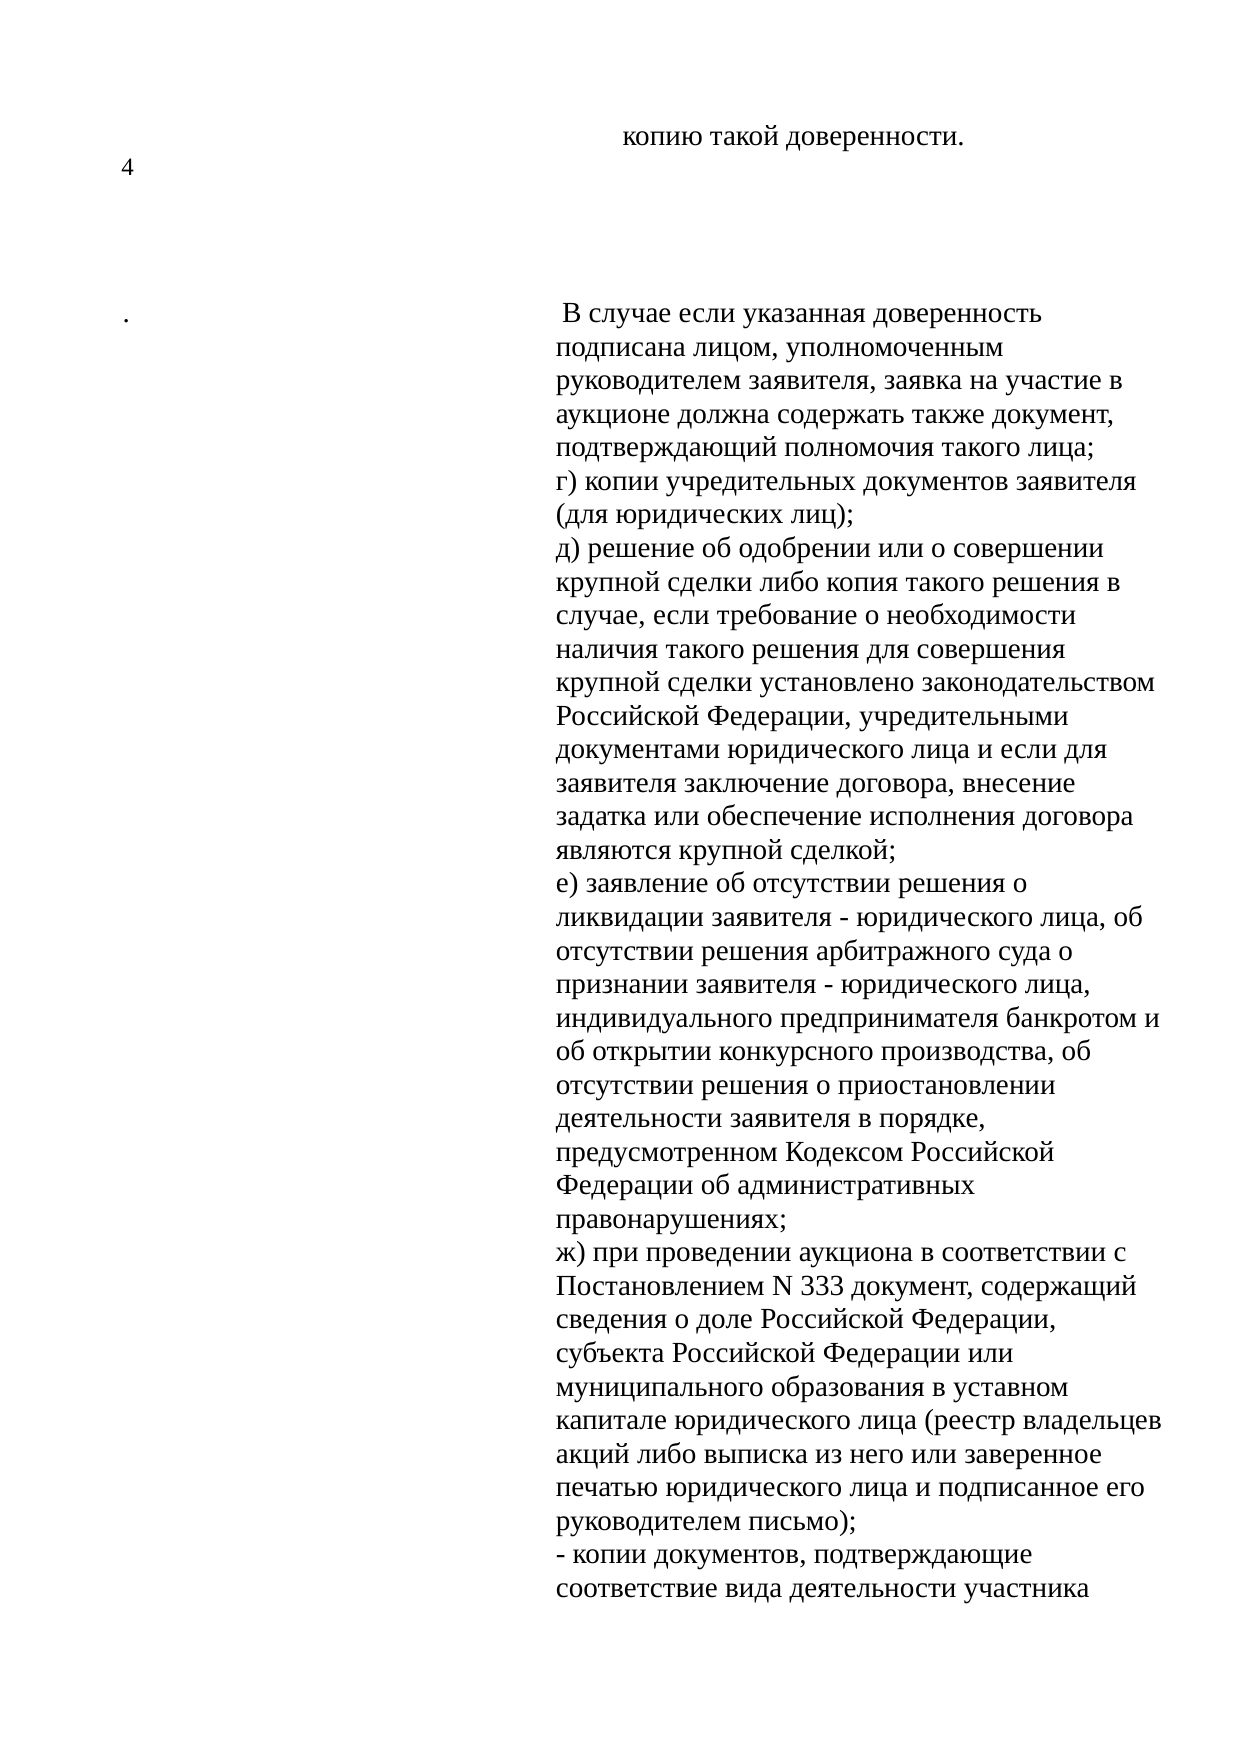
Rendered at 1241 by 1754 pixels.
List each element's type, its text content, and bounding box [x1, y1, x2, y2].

table_cell [120, 118, 237, 152]
table_cell [237, 118, 621, 152]
table_cell копию такой доверенности. [621, 118, 1240, 152]
table_header [323, 295, 554, 1603]
table_header В случае если указанная доверенность подписана лицом, уполномоченным руководителем заявителя, заявка на участие в аукционе должна содержать также документ, подтверждающий полномочия такого лица; г) копии учредительных документов заявителя (для юридических лиц); д) решение об одобрении или о совершении крупной сделки либо копия такого решения в случае, если требование о необходимости наличия такого решения для совершения крупной сделки установлено законодательством Российской Федерации, учредительными документами юридического лица и если для заявителя заключение договора, внесение задатка или обеспечение исполнения договора являются крупной сделкой; е) заявление об отсутствии решения о ликвидации заявителя - юридического лица, об отсутствии решения арбитражного суда о признании заявителя - юридического лица, индивидуального предпринимателя банкротом и об открытии конкурсного производства, об отсутствии решения о приостановлении деятельности заявителя в порядке, предусмотренном Кодексом Российской Федерации об административных правонарушениях; ж) при проведении аукциона в соответствии с Постановлением N 333 документ, содержащий сведения о доле Российской Федерации, субъекта Российской Федерации или муниципального образования в уставном капитале юридического лица (реестр владельцев акций либо выписка из него или заверенное печатью юридического лица и подписанное его руководителем письмо); - копии документов, подтверждающие соответствие вида деятельности участника [555, 295, 1240, 1603]
table_cell [621, 152, 1240, 180]
table_cell [138, 152, 237, 180]
table_cell [237, 152, 621, 180]
table_cell 4 [120, 152, 138, 180]
table_header . [121, 295, 323, 1603]
table_header ДОКУМЕНТАЦИЯ ОБ АУКЦИОНЕ на право заключения договора о продаже муниципального имущества, находящегося в муниципальной собственности Усть-Калманского сельсовета СОДЕРЖАНИЕ Раздел 1.ОБЩИЕ УСЛОВИЯ ПРОВЕДЕНИЯ АУКЦИОНА…. ………………….…………………………..3 Раздел 2. ИНФОРМАЦИОННАЯ КАРТА АУКЦИОНА ……………………………………………………..8 Раздел 3. ОБРАЗЦЫ ФОРМ И ДОКУМЕНТОВ ДЛЯ ЗАПОЛНЕНИЯ ЗАЯВИТЕЛЯМИ ..........................13 Раздел 4. ПРОЕКТЫ купли-продажи муниципального имущества РАЗДЕЛ 1. ОБЩИЕ УСЛОВИЯ ПРОВЕДЕНИЯ АУКЦИОНА 1. Общие положения 1.1. Настоящая документация об аукционе подготовлена в соответствии с нормами Гражданского кодекса Российской Федерации, Федерального закона от 26 июля 2006г. № 135-Ф3 «О защите конкуренции», с «Правилами проведения конкурсов или аукционов на право заключения договоров аренды, договоров безвозмездного пользования, договоров доверительного управления имуществом, иных договоров, предусматривающих переход прав владения и (или) пользования в отношении государственного или муниципального имущества», утвержденным Приказом ФАС России от10.02.2010 № 67 «О порядке проведения конкурсов или аукционов на право заключения договоров аренды, договоров безвозмездного пользования, договоров доверительного управления имуществом, иных договоров, предусматривающих переход прав владения и (или) пользования в отношении государственного или муниципального имущества, и перечня видов имущества, в отношении которого заключение указанных договоров, может осуществляться путем провидения торгов в форме конкурса». 1.2. Организатором аукциона является МО «Усть-Калманский сельсовет»» 1.3. Организатор аукциона проводит аукцион в соответствии с процедурами, условиями и положениями настоящей аукционной документации. 1.4. Условия, содержащиеся в извещении о провидении аукциона, и условия, содержащиеся в документации об аукционе, являются условиями публичной оферты. Подача заявки на участие в аукционе является акцептом такой оферты. 1.5. При заключении и исполнении договора изменение условий, указанных в документации об аукционе, по соглашению сторон и в одностороннем порядке не допускается. 1.6. Извещение и аукционная документация о проведении аукциона публикуются на сайте Администрации Усть-Калманского района, электронный адрес: www.ust-kalmanka22.r 1.7. Начальная цена договора (цена лота) за пользование объектами недвижимости устанавливается в размере месячной арендной платы без НДС, других налоговых платежей, оплаты услуг по содержанию и эксплуатации объекта недвижимости, коммунальных платежей, страхования объекта недвижимости. 1.8. "Шаг аукциона" устанавливается в размере пяти процентов начальной цены договора (цены лота), указанной в настоящей документации о провидении аукциона. 1.9. Организатор аукциона вправе отказаться от провидения аукциона не позднее, чем за пять дней до даты окончания срока подачи заявок на участие в аукционе. 1.10. На бумажном носителе документацию об аукционе можно получить на основании заявления любого заинтересованного лица в срок, с даты опубликования данного извещения до даты окончания подачи заявок на участие в аукционе, по адресу: 658150, Алтайский край, с. Усть-Калманский район, с.Усть-Калманка, ул. Горького, д.59. 1.11. Документация об аукционе предоставляется организатором аукциона указанному лицу в течени двух рабочих дней со дня получения организатором соответствующего заявления. 1.12. Плата за предоставление аукционной документации не устанавливается. 1.13. Требование о внесении задатка не установлено. 1.14.Организатором аукциона создана аукционная комиссия Постановлением Главы сельсовета от__21.03.2019г.____в составе 5 человек. 2. Требование к техническому состоянию имущества 2.1. Усть-Калманский сельсовет проводит открытый аукцион по продаже ½ доли в праве собственности на квартиру, общей площадью 62,7 кв. м. и земельного участка, площадью 694 кв. м. кадастровый № 226546030314649, на право заключения договора по продажи жилого помещения, находящегося в муниципальной собственности Усть-Калманского сельсовета 2.2 Место расположения, описание имущества, площадь помещения и целевое назначение: Лот №1 Жилое помещение, расположенное по адресу: 658150, Алтайский край, с. Усть-Калманский район, с.Усть-Калманка, ул. Красноармейская, д. 51. Техническое состояние: удовлетворительное. Оснащенность: Теплоснабжение, электроснабжение, освещение, водоснабжение. Начальная (минимальная) цена 473299.00руб. задаток - не предусмотрен, шаг аукциона- 23664,95 руб.(5% от начальной цены лота) Форма, срок, порядок оплаты по купли-продажи 3.1. Форма, срок, порядок оплаты по договору купли-продажи победителям аукциона производится за счет собственных средств путем безналичного расчета в соответствии с данным договором и гражданским кодексом РФ. 3.2. Предложения о цене заявляются участниками открыто в ходе проведения аукциона. 4. Подача заявок на участие в аукционе 4.1 Заявка на участие в аукционе подается в срок и по форме, которой установлена документацией об аукционе. Подача заявки на участие в аукционе является акцептом оферты в соответствии со статьей 438 Гражданского кодекса Российской Федерации. 4.2. Дата размещения извещения и аукционной документации о проведение аукциона с открытой формой подачи предложений по продаже муниципального имущества по лоту на сайте https://ust-kalmanka22.ru//. 4.3. Датой начала срока подачи заявок 01.04.2019г. на участие в аукционе и прилагаемых к ним документов является день, следующий за днем размещения на официальном сайте торгов извещения о провидении аукциона, за исключением выходных и праздничных дней. Время приема заявок: с 9.00 ч. до 17.00 ч.(время местное) по адресу: 658150, Алтайский край, с. Усть-Калманский район, с. Усть-Калманка, ул. Горького, д.59. За разъяснениями положений документации об аукционе можно обращаться по указанным координатам в установленное время. 4.4. Последний день приема заявок 26.04.2019 до 10.00 ч.(время местное) 4.5. Заявитель вправе подать только одну заявку на участие в аукционе. 4.6. Заявка принимается в установленное время, фиксируется дата, время подачи заявки, ей присваивается регистрационный номер в журнале регистрации заявок. 4.7. 3аявитель вправе отозвать заявку в любое время до установленных даты и времени начала рассмотрения заявок на участие в аукционе. 4.8. Осмотр имущества, права на которое передаются по договору, производится Заявителем по рабочим дням с 09.00 час. до 17.00 час. с 01.04.2019. по 26.04.2019. .(время местное) 5. Требования к содержанию, форме и составу заявки на участие в аукционе 5.1. Заявка на участие в аукционе должна содержать: 5.1.1. Сведения и документы о заявителе, подавшем такую заявку а) фирменное наименование (наименование), сведения об организационно-правовой форме, о месте нахождения, почтовый адрес (для юридического лица), фамилия, имя, отчество, паспортные данные, сведения о месте жительства (для физического лица), номер контактного телефона; б) полученную не ранее чем за шесть месяцев до даты размещения на официальном сайте торгов извещения о проведении аукциона, выписку из единого государственного реестра юридических лиц или нотариально заверенную копию такой выписки (для юридических лиц), полученную не ранее чем за шесть месяцев до даты размещения на официальном сайте торгов извещения о проведении аукциона выписку из единого государственного реестра индивидуальных предпринимателей или нотариально заверенную копию такой выписки (для индивидуальных предпринимателей), копии документов, удостоверяющих личность (для иных физических лиц), надлежащим образом заверенный перевод на русский язык документов о государственной регистрации юридического лица или физического лица в качестве индивидуального предпринимателя в соответствии с законодательством соответствующего государства (для иностранных лиц), полученные не ранее чем за шесть месяцев до даты размещения на официальном сайте торгов извещения о проведении аукциона; в) документ, подтверждающий полномочия лица на осуществление действий от имени Заявителя - юридического лица (копия решения о назначении или об избрании либо приказа о назначении физического лица на должность, в соответствии с которым такое физическое лицо обладает правом действовать от имени Заявителя без доверенности (далее– руководитель). В случае если от имени Заявителя действует иное лицо, заявка на участие в конкурсе должна содержать также доверенность на осуществление действий от имени Заявителя, заверенную печатью Заявителя и подписанную руководителем Заявителя (для юридических лиц) или уполномоченным этим руководителем лицом, либо нотариально заверенную копию такой доверенности. В случае если указанная доверенность подписана лицом, уполномоченным руководителем Заявителя, заявка на участие в аукционе должна содержать также документ, подтверждающий полномочия такого лица; г) копии учредительных документов Заявителя (для юридических лиц); д) решение об одобрении или о совершении крупной сделки либо копия такого решения в случае, если требование о необходимости наличия такого решения для совершения крупной сделки установлено законодательством Российской Федерации, учредительными документами юридического лица и если для Заявителя заключение договора, внесение задатка или обеспечение исполнения договора являются крупной сделкой; е) заявление об отсутствии решения о ликвидации Заявителя - юридического лица, об отсутствии решения арбитражного суда о признании Заявителя - юридического лица, индивидуального предпринимателя банкротом и об открытии конкурсного производства, об отсутствии решения о приостановлении деятельности Заявителя в порядке, предусмотренном Кодексом Российской Федерации об административных правонарушениях 5.2. Форма заявки на аукцион и перечень прилагаемого к ней пакета документов содержатся в Приложении 1 к документации об аукционе. 5.4. При оформлении заявки необходимо следовать Инструкции по заполнению заявки, являющейся Приложением 2 к документации об аукционе. 6. Требования к участникам аукциона 7.1. Организатор аукциона предъявляет одинаковые требования ко всем потенциальным участникам аукциона. 7.2. В аукционе могут принять участие: любое юридическое лицо независимо от организационно-правовой формы, формы собственности, места нахождения, а также место происхождения капитала или любое физическое лицо, в том числе индивидуальный предприниматель, претендующий на заключение договора. 7.3. К участию в аукционе допускаются лица: а) своевременно подавшие заявку на участие в аукционе; б) представившие надлежащим образом оформленные документы в необходимом количестве и в соответствии с перечнем, указанным в аукционной. документации. 7.4.3аявитель не допускается комиссией к участию в аукционе в случаях: а) непредставления документов, определенных содержанием заявки на участие в аукционе; б) несоответствия требованиям, установленным законодательством Российской Федерации к участникам аукциона; в) несоответствия заявки на участие в аукционе требованиям документации об аукционе; г) наличия решения о ликвидации Заявителя - юридического лица или наличие решения арбитражного суда о признании Заявителя - юридического лица, индивидуального предпринимателя банкротом и об открытии конкурсного производства; д) наличие решения о приостановлении деятельности Заявителя в порядке, предусмотренном Кодексом Российской Федерации об административных правонарушениях, на день рассмотрения заявки на участие в аукционе. 7. Рассмотрение заявок 8.1. Заседание аукционной комиссии по рассмотрению заявок на участие в аукционе состоится: 26.04.2019 в 14:00 по адресу:658150, Алтайский край, с. Усть-Калманский район, с.Усть-Калманка, ул. Горького, д.59. 8.2. Рассмотрение заявок на участие в аукционе проходит в течение 1 рабочего дня со дня окончания подачи заявок. 8.3. Аукционная комиссия ведет протокол рассмотрения заявок, который содержит сведения о Заявителе, решение о допуске Заявителя к участию в аукционе, о признании его участником или об отказе в допуске Заявителя к участию в аукционе с обоснованием такого решения. 8.4. Протокол рассмотрения заявок размещается на сайте http://ust-kalmanka22.ru, а Заявителям направляются уведомления о принятых решениях комиссии. 8.5. В случаи, если принято решение об отказе в допуске к участию всех Заявителей, аукцион признается несостоявшимся. 8.6. В случаи, если по итогам рассмотрения заявок участником аукциона признан один Заявитель, аукцион признается несостоявшимся. Единственному Заявителю предлагается заключить договоркупли-продажи. 8.7. Проведение аукциона 9.1. В аукционе участвуют только Заявители, признанные участниками аукциона. 9.2. В случаи признания участниками аукциона двух и более Заявителей проводится аукцион. Место, дата и время проведения аукциона: аукцион состоится по адресу: 658150, Алтайский край, с. Усть-Калманский район, с.Усть-Калманка, ул. Горького, д.59 29.04.2019 в 14ч.00мин. 9.3. Аукцион проводится в соответствии с частями ХХ-ХХII Правил, утвержденных Приказом Федеральной антимонопольной службы России от 10.02.2010 № 67 «О порядке проведения конкурсов или аукционов на право заключения договоров аренды, договоров безвозмездного пользования, договоров доверительного управления имуществом, иных договоров, предусматривающих переход прав владения и (или) пользования в отношении государственного или муниципального имущества, и перечня видов имущества, в отношении которого заключение указанных договоров может осуществляться путем проведения торгов в форме конкурса». 9.4. Аукцион проводится организатором аукциона в присутствии членов аукционной комиссии и участников аукциона (их представителей). 9.5. Аукцион проводится путем повышения начальной (минимальной) цены договора (цены лота), указанной в документации о проведении аукциона, на "шаг аукциона". 9.6. Аукционист выбирается из числа членов аукционной комиссии путем открытого голосования членов аукционной комиссии большинством голосов. 9.7. "Шаг аукциона» устанавливается в размере пяти процентов начальной (минимальной) цены договора (цены лота), указанной в извещении о провидении аукциона. В случаи, если после троекратного объявления последнего предложения о цене договора ни один из участников аукциона не заявил о своем намерении предложить более высокую цену договора, аукционист обязан снизить "шаг аукциона" на 0,5 процента начальной (минимальной) цены договора (цены лота), но не ниже 0,5 процента начальной (минимальной) цены договора (цены лота). Величина повышения начальной цены договора («шаг аукциона») – 23664,95 руб. 9.8. Победителем аукциона признается участник, который предложил наиболее высокую цену договора, либо действующий правообладатель, если он заявил о своем желании заключить договор по объявленной аукционистом наиболее высокой цене договора. 9.9. Протокол о провидении аукциона размещается на официальном сайте в течение дня, следующего после дня подписания указанного протокола. 9.10. В случае если в аукционе участвовал один участник или в случае если в связи с отсутствием предложений о цене договора, предусматривающих более высокую цену договора, чем начальная (минимальная) цена договора (цена лота), "шаг аукциона" снижен в соответствии с пунктом 9.7. настоящей Аукционной документации до минимального размера и после троекратного объявления предложения о начальной (минимальной) цене договора (цене лота) не поступило ни одного предложения о цене договора, которое предусматривало бы более высокую цену договора, аукцион признается несостоявшимся. 9.11. Любой участник аукциона вправе осуществлять аудио- и/или видеозапись аукциона. 9.12. Протоколы, составленные в ходе проведения аукциона, заявки на участие в аукционе, документация об аукционе, изменения, внесенные в документацию об аукционе, и разъяснения документации об аукционе, а также аудио- или видеозапись аукциона хранятся организатором аукциона не менее трех лет. 9. Заключение договора по результатам проведения аукциона 10.1. Заключение договора осуществляется в порядке, предусмотренном Гражданским кодексом Российской Федерации и иными федеральными законами. 10.2. В срок, предусмотренный для заключения договора, организатор аукциона отказывается от заключения договора с победителем аукциона либо с участником аукциона, с которым заключается такой договор в соответствии с пунктом 10.7 аукционной документации, в случае установления факта: 1) проведения ликвидации такого участника конкурса - юридического лица или принятия арбитражным судом решения о признании такого участника конкурса - юридического лица, индивидуального предпринимателя банкротом и об открытии конкурсного производства; 2) приостановления деятельности такого лица в порядке, предусмотренном Кодексом Российской Федерации об административных правонарушениях; 3) предоставления таким лицом заведомо ложных сведений, содержащихся в документах, предусмотренных аукционной документации. 10.3. В случае отказа от заключения договора с победителем аукциона либо при уклонении победителя аукциона от заключения договора с участником аукциона, с которым заключается такой договор, аукционной комиссией в срок не позднее дня, следующего после дня установления фактов, предусмотренных пунктом 10.2. аукционной документации и являющихся основанием для отказа от заключения договора, составляется протокол об отказе от заключения договора. 10.4.Протокол составляется в двух экземплярах, один из которых хранится у организатора аукциона. Указанный протокол размещается организатором аукциона на официальном сайте торгов в течение дня, следующего после дня подписания указанного протокола. Организатор аукциона в течение двух рабочих дней с даты подписания протокола передает один экземпляр протокола лицу, с которым отказывается заключить договор (направляет по почте лицу по адресу, указанному в заявке) 10.5. В случае перемены собственника или обладателя имущественного права действие соответствующего договора не прекращается и проведение торгов не требуется. 10.6. В случае если победитель аукциона или участник аукциона, заявке на участия в аукционе которого присвоен второй номер, в срок, предусмотренный документацией об аукционе, не представил организатору аукциона подписанный договор, переданный ему в соответствии с аукционной документацией, победитель аукциона или участник аукциона, заявке на участие в аукционе которого присвоен второй номер, признается уклонившимся от заключения договора. 10.7. В случае если победитель аукциона признан уклонившимся от заключения договора, организатор аукциона вправе обратиться в суд с иском о понуждении победителя аукциона заключить договор, а также о возмещении убытков, причиненных уклонением от заключения договора, либо заключить договор с участником аукциона, заявке на участия в аукционе которого присвоен второй номер. Организатор аукциона заключает договор с участником аукциона, заявке на участие в аукционе которого присвоен второй номер, при отказе от заключения договора с победителем аукциона в случаях, предусмотренных пунктом 10.3. аукционной документации. Организатор аукциона в течение трех рабочих дней с даты подписания протокола аукциона передает участнику аукциона, заявке на участие в аукционе которого присвоен второй номер, один экземпляр протокола и проект договора, который составляется путем включения условий исполнения договора, предложенных участником аукциона, заявке на участие в аукционе которого присвоен второй номер, в заявке на участие в аукционе, в проект договора, прилагаемый к документации об аукционе. Указанный проект договора подписывается участников аукциона, заявке на участия в аукционе которого присвоен второй номер, в десятидневный срок и представляется организатору аукциона. При этом заключение договора для участника аукциона, заявке на участия в аукционе которого присвоен второй номер, является обязательным. В случае уклонения победителя аукциона или участника аукциона, заявке на участии в аукционе которого присвоен второй номер, от заключения договора, задатка внесенный ими не возвращается. В случае уклонения участника аукциона, заявке на участии в аукциона которого присвоен второй номер, от заключения договора организатор аукциона вправе обратиться в суд с иском о понуждении такого участника заключить договор, а также о возмещении убытков, причиненных уклонением от заключения договора. В случае если договор не заключен с победителем аукциона или с участником аукциона, заявке на участии в аукционе которого присвоен второй номер, аукцион признается несостоявшимся. 10.8. Договор заключается на условиях, указанных в поданной участником аукциона, с которым заключается договор, заявке на участие в аукционе и в аукционной документации. При заключении договора цена такого договора не может быть ниже начальной (минимальной) цены договора (цены лота), указанной в извещении о провидение аукциона. 10.9. Договор аренды согласовывается с администрацией Убинского сельсовета. 10.10. Арендатор вносит ежемесячно на расчетный счет Арендодателя арендную плату в срок до 05 числа текущего месяца путем перечисления денежных средств на расчетный счет Арендодателя, указанный в договоре. 10.11. Цена договора (цена лота) может быть увеличена в порядке, установленном действующим законодательством РФ на основании отчета об оценке рыночной величины нежилого помещения, при этом цена заключенного договора не может быть пересмотрена в сторону уменьшения. 10.12. При заключении и исполнении договора изменение условий договора, указанных в документации об аукционе, по соглашению сторон и в одностороннем порядке не допускается. 10.13. Участник аукциона, заключивший договор аренды обязан заключить договор на предоставление услуг по содержанию и эксплуатации нежилых помещений в порядке, установленном договором аренды нежилых помещений. Предупреждение! Организатор аукциона не несет ответственности за возможные технические ошибки, которые могут произойти в момент «скачивания» документации об аукционе с сайта Организатор аукциона несет ответственность только за достоверность выдаваемой в установленном порядке документации об аукционе на бумажном носителе. 10.14. Срок действия договора аренды нежилых помещений по результатам открытого аукциона (лота) устанавливается на 12 месяцев. 11.Последствия признания аукциона несостоявшимся. 11.1. В случае если аукцион признан несостоявшимся, организатор аукциона вправе объявить о проведении нового аукциона либо конкурса в установленном порядке. 11.2. В случае объявления о проведении нового аукциона организатор аукциона вправе изменить условия аукциона. РАЗДЕЛ 2. ИНФОРМАЦИОННАЯ КАРТА АУКЦИОНА Следующая информация и данные для открытого аукциона по продаже муниципального имущества дополняют и/или изменяют положения Раздела 1. «Общие условия проведения аукциона». При возникновении противоречия положения Раздела 2. «Информационная карта аукциона» имеют приоритет над положениями Раздела 1. «Общие условия проведения РАЗДЕЛ 3. ОБРАЗЦЫ ФОРМ И ДОКУМЕНТОВ ДЛЯ ЗАПОЛНЕНИЯ ЗАЯВИТЕЛЯМИ. Форма описи документов, представляемых для участия в аукционе ОПИСЬ ДОКУМЕНТОВ, представляемых для участия в открытом аукционе по продаже муниципального имущества, находящихся в муниципальной собственности Администрации Усть-Калманского сельсовета Усть-Калманского района Алтайского края: 1/2 доли в праве собственности на квартира, площадью 62,7 кв.м. и земельный участок, площадью 694 кв.м. расположенные по адресу: 658150, Алтайский край, с. Усть-Калманский район, с.Усть-Калманка, ул. Красноармейская, дом 51. Настоящим Администрация Усть-Калманского сельсовета Усть-Калманского района Алтайского края Форма запроса на разъяснение документации об аукционе На бланке организации Дата исх.№ Организатору аукциона: Администрации Усть-Калманского сельсовета от_____________________________________________ (Ф.И.О. претендента - физического лица либо полное наиме­нование претендента - юридического лица) ЗАПРОС НА РАЗЪЯСНЕНИЕ ДОКУМЕНТАЦИИ ОБ АУКЦИОНЕ Прошу Вас разъяснить следующие положения документации об аукционе: Ответ на запрос прошу направить по адресу:______________________________________ ________________________________________________________________________________ (почтовый адрес организации, направившей запрос) (должность руководителя) (подпись) (Имя, Отчество, Фамилия) М.П. Форма уведомления об отзыве аукционной заявки На бланке организации Дата исх.№ Организатору аукциона:Администрации Усть-Калманского сельсовета от_________________________________ (Ф.И.О. претендента - физического лица либо пол­ное наименование претендента - юридического лица) УВЕДОМЛЕНИЕ ОБ ОТЗЫВЕ ЗАЯВКИ * Настоящим письмом уведомляем (уведомляю) об отзыве своей заявки на участие в открытом аукционе на право заключения договора купли-продажи 1/2 доли в праве собственности на квартира, площадью 62,7 кв.м. и земельный участок, площадью 694 кв.м. расположенные по адресу: 658150, Алтайский край, с. Усть-Калманский район, с.Усть-Калманка, ул. Красноармейская, дом 51., кв.1, проведение которого назначено на 29.04.2019. ___________________________________________________________________________ (должность руководителя) (подпись) (Имя, Отчество, Фамилия) М.П. Форма заявления о предоставлении документации об аукционе На бланке организации Дата исх.№ Организатору аукциона: Администрации Усть-Калманского сельсовета от __________________________________________ (Ф.И.О. претендента - физического лица либо пол­ное наименование претендента - юридического лица) ЗАЯВЛЕНИЕ О ПРЕДОСТАВЛЕНИИ ДОКУМЕНТАЦИИ ОБ АУКЦИОНЕ ________________________________________________________________________ (наименование организации, тел.) Прошу предоставить для ознакомления документацию об аукционе на продажу ½ доли в праве собственности квартиры, площадью 62,7 кв.м. и земельного участка, площадью 694 кв.м., в соответствии с Извеще­нием об открытом аукционе, опубликованном в сети «Интернет». http://ust-kalmanka22.ru ____________ ___________________ _____________________ (должность руководителя) (подпись) (Имя, Отчество, Фамилия) Приложение 1 к документации об аукционе от 29.04.2019 на продажу ½ доли в праве собственности квартиры, и земельного участка,площадью 694 кв.м.,кадастровый №226546030314649 находящиеся в муниципальной собственности Усть-Калманского сельсовета ЗАЯВКА НА УЧАСТИЕ В АУКЦИОНЕ с. Усть-Калманка «____» ___________ 2019 по лоту №_1______ Ознакомившись с извещением о проведении аукциона на продажу ½ доли в праве собственности квартиры площадью 62,7 кв.м., и земельного участка, площадью 694 кв.м., принадлежащему на праве собственности Усть-Калманскому сельсовету опубликованном_на сайте района». http://ust-kalmanka22.ru (фирменное наименование заявителя, сведения об организационно-правовой форме) почтовый адрес ______________________________________________________________________________________________________/ место нахождение (для юр. Лиц) сведения о месте жительства (для физ. лица) ______________________________________________________________________________________________________ именуемый далее Заявитель, в лице _____________________________________________________________________________________ (должность, ФИО для юр. лица, ФИО, паспортные данные для физ. лица, номера контактных телефонов) действующий на основании__________________________________________________________ просит принять настоящую аукционную заявку по лоту №_1_______ и допустить к участию в аукционе по продаже муниципального имущества:_1/2 доли в праве собственности на КВАРТИРу, общей площадью 62,7 кв.м. и ЗЕМЕЛЬНОГО УЧАСТКА, площадью 694 кв.м. кадастровый №226546030314:49, находящиеся по адресу: Алтайский край, Усть-Калманский район, с. Усть-Калманка, ул. Красноармейская, д.51,, кв.1. _________________________________________________/_____________________________________________________________________________________ Наименование имущества из извещения о проведении аукциона, его основные характеристики и местонахождение) Подавая настоящую аукционную заявку на участие в аукционе на право заключения договора продажи, заявитель обязуется: - соблюдать условия аукциона, содержащиеся в соответствующем извещении и в документации об аукционе, объявленном «29.03.2019г., а также порядок проведения аукциона, установленный приказом Федеральной антимонопольной службы России от 10.02.2010 № 67 «О порядке проведения конкурсов или аукционов на право заключения договоров аренды, договоров безвозмездного пользования, договоров доверительного управления имуществом, иных договоров, предусматривающих переход прав владения и (или) пользования в отношении государственного или муниципального имущества, и перечня видов имущества, в отношении которого заключение указанных договоров может осуществляться путем проведения торгов в форме конкурса»; Заявитель ознакомлен и полностью согласен с условиями аукционной документации . Настоящей заявкой мы декларируем соответствие нашей организации требованиям, предусмотренным действующим законодательством, а именно, что против ______________________________________________________________________________ (наименование организации или Ф.И.О. заявителя) не проводится процедура ликвидации, не принято арбитражным судом решение о - признании нас банкротами и об открытии конкурсного производства, деятельность не приостановлена в порядке, предусмотренном КоАП. Настоящим гарантируем достоверность представленной нами в заявке информации и подтверждаем право организатора открытого аукциона, не противоречащее требованию формировании равных для всех Заявителей условий, запрашивать у нас, в уполномоченных органах власти и у упомянутых в нашей заявке юридических и физических лиц информацию, уточняющую представленные нами в ней сведения, в том числе сведения о соисполнителях. В случае признания нас победителем аукциона_________________________ (Заявитель) обязуется: - подписать протокол о результатах аукциона и заключить в установленный аукционной документацией срок продажи по наиболее высокой цене договора, предложенной в результате торгов; В случае, если Заявитель является единственным участником аукциона по лоту и аукционной комиссией будет принято решение о купли-продажи, он обязуется: - заключить в установленный аукционной документацией срок договор о купли-продажи по цене договора, указанной в извещении о проведении аукциона; Сообщаем координаты для связи с ответственным лицом: ______________________________________________________________________ 1.Приложения к Заявке: 1.1. Копия свидетельства о постановке заявителя на учет в налоговом органе, заверенная печатью заявителя (при наличии печати) и подписанная руководителем заявителя; 1.2. Выписка из единого государственного реестра юридических лиц или нотариально заверенная копия такой выписки (для юридических лиц), полученная не ранее, чем за шесть месяцев до даты размещения извещения на официальном сайте торгов; 1.3. Для физических лиц - копия паспорта; 1.4. Документ, подтверждающий полномочия лица на осуществление действий от имени заявителя -юридического лица, заверенный печатью заявителя и подписанный руководителем заявителя (копия решения о назначении или об избрании либо приказа о назначении физического лица на должность, в соответствии с которым такое физическое лицо обладает правом действовать от имени заявителя без доверенности ). В случае если от имени заявителя действует иное лицо, заявка на участие в конкурсе должна содержать также доверенность на осуществление действий от имени заявителя, заверенную печатью заявителя и подписанную руководителем заявителя (для юридических лиц) или уполномоченным этим руководителем лицом, либо нотариально заверенную копию такой доверенности. В случае если указанная доверенность подписана лицом, уполномоченным руководителем заявителя, заявка на участие в аукционе должна содержать также документ, подтверждающий полномочия такого лица; 1.5. Копии учредительных документов Заявителя (для юридических лиц), заверенные печатью Заявителя и подписанные руководителем Заявителя; 1.6. Решение об одобрении или о совершении крупной сделки либо копию такого решения, заверенную печатью Заявителя и подписанную руководителем Заявителя, в случае если требования о наличии такого решения содержатся в учредительных документах Заявителя; 2.Комплект документов на_____ л. В 1 экз. (Ф.И.О., должность руководителя, подпись, дата, печать) / (Ф.И.О., физического лица) Приложение 2 к документации об аукционе от 29.04.2019 на право заключения договора купли-продажи муниципального имущества. ИНСТРУКЦИЯ ПО ОФОРМЛЕНИЮ ЗАЯВКИ 1. Заполнение заявки допускается на усмотрение Заявителя: в печатной форме, либо письменно; 2. В условиях заявки заполняется каждый пункт в полном объеме без сокращений. 3. Заявка заверяется печатью Заявителя и подписывается руководителем Заявителя; 4. Изменения в заявку вносятся Заявителем в нормативно установленный срок подачи заявки путем предоставления нового полного пакета документов, являющихся обязательным приложением к заявке; 5. Предоставляемые Заявителем копии документов не должны отличаться от оригиналов документов по количеству листов; 6. Каждый лист представляемых Заявителем копий документов подписывается руководителем Заявителя с указанием даты и заверяется печатью Заявителя. 7. Представляемые документы для открытого аукциона должны быть пронумерованы, прошнурованы и заверены печатью полным пакетом документов. 8. Представляемая Заявителем информация о подтверждении наличия расчетного счета и отсутствия требований к нему должна быть заверена банком, в котором открыт данный счет. Раздел 4. ПРОЕКТ ДОГОВОРА купли-продажи Приложение 3 ДОГОВОР Купли-продажи муниципального имущества с. Усть-Калманка « » __________ 2019 г. Администрация Усть-Калманского сельсовета Усть-Калманского района Алтайского края в лице главы сельсовета Кашкарова Вадима Валерьевича, действующего на основании Устава, именуемая в дальнейшем «продавец» с одной стороны и _____________________, именуемая в дальнейшем« покупатель», с другой стороны, заключили настоящий договор . нижеследующем: 1. Предмет договора 1.1. Исполнитель передает, а покупатель принимает во владение жилого помещения 1/2 долив праве собственности на квартиру площадью 62,7 кв. м и земельный участок площадью 694 кв.м. расположенное по адресу: Алтайский край,Усть-Калманский район, сУсть-Калманка, ул. Ул.Красноармейская, д.51, кв.1. 2.1. Начальная цена составляет 473299,00 рублей , без НДС. 2.3.Оплата по договору купли-продажи производится путем перечисления на расчетный счет Администрации Усть-Калманского сельсовета. Оплата производится за счет собственных средств ____________.Ф.И.О. . Юридические адреса, банковские реквизиты и подписи сторон Продавец Администрация Усть-Калманского сельсовета Усть-Калманского района Алтайского края 658150, Алтайский край, Усть-Калманский район, с. Усть-Калманка, ул. Горького, 59, тел./факс 8 (38599) 22-2-73 ИНН 2284002958 КПП 228401001 УФК по Алтайскому краю (Администрация Усть-Калманского сельсовета Усть-Калманского района Алтайского края л/с 03173032520) р/с 40101810100000010001 в ГРКЦ Банка России по Алтайскому краю г. Барнаул КБК доходов 30311105035100000120 ОКТМО 01654455 Покупатель Глава Сельсовета ________________ Кашкаров В.В. _________________ [120, 180, 1240, 1603]
